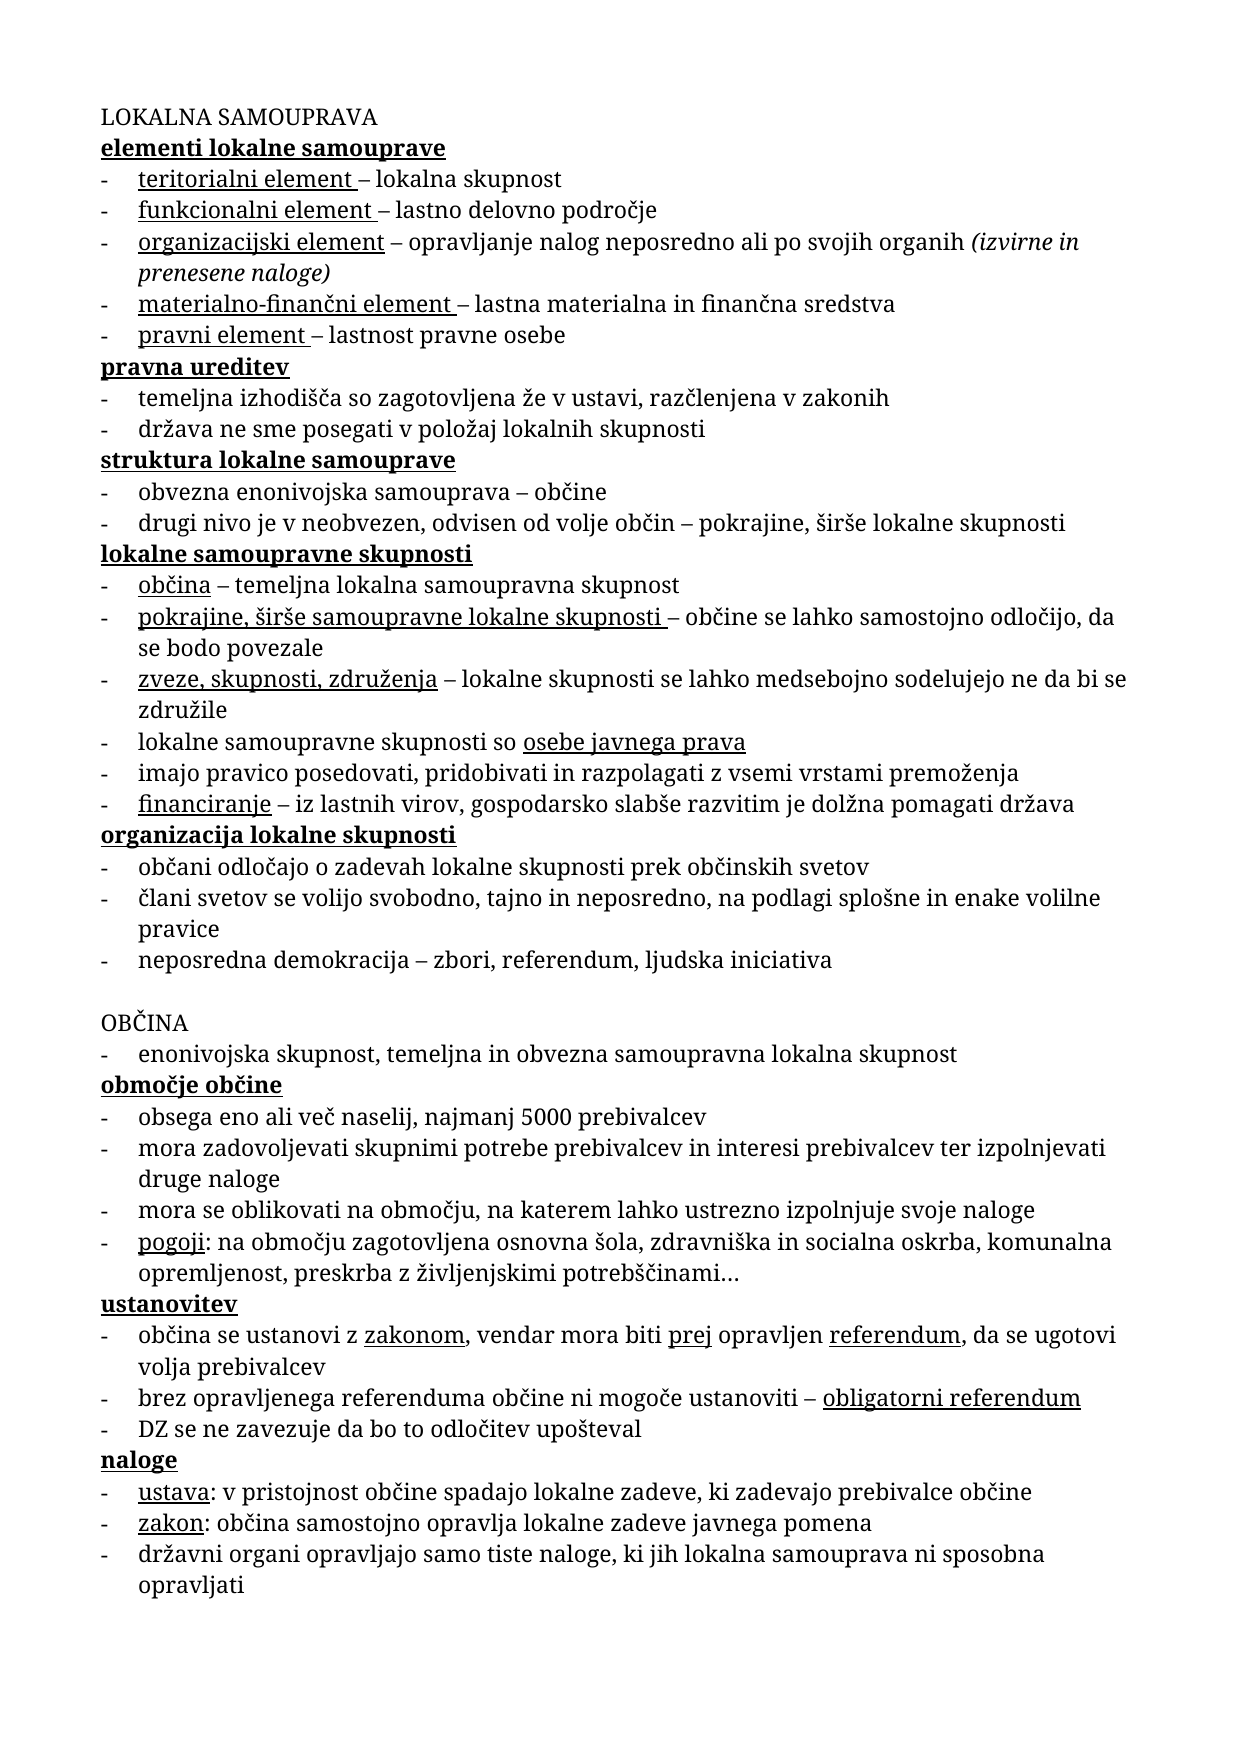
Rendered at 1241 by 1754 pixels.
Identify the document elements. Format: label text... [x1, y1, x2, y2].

list enonivojska skupnost, temeljna in obvezna samoupravna lokalna skupnost [100, 1038, 1140, 1069]
list pogoji: na območju zagotovljena osnovna šola, zdravniška in socialna oskrba, komunalna opremljenost, preskrba z življenjskimi potrebščinami… [100, 1225, 1140, 1288]
list neposredna demokracija – zbori, referendum, ljudska iniciativa [100, 944, 1140, 975]
list ustava: v pristojnost občine spadajo lokalne zadeve, ki zadevajo prebivalce občine [100, 1475, 1140, 1507]
list funkcionalni element – lastno delovno področje [100, 194, 1140, 225]
list država ne sme posegati v položaj lokalnih skupnosti [100, 413, 1140, 444]
list obvezna enonivojska samouprava – občine [100, 475, 1140, 507]
text organizacija lokalne skupnosti [100, 819, 1140, 850]
list občina – temeljna lokalna samoupravna skupnost [100, 569, 1140, 600]
text struktura lokalne samouprave [100, 444, 1140, 475]
list mora zadovoljevati skupnimi potrebe prebivalcev in interesi prebivalcev ter izpolnjevati druge naloge [100, 1132, 1140, 1194]
text naloge [100, 1444, 1140, 1475]
list teritorialni element – lokalna skupnost [100, 163, 1140, 194]
list zveze, skupnosti, združenja – lokalne skupnosti se lahko medsebojno sodelujejo ne da bi se združile [100, 663, 1140, 725]
list brez opravljenega referenduma občine ni mogoče ustanoviti – obligatorni referendum [100, 1382, 1140, 1413]
list lokalne samoupravne skupnosti so osebe javnega prava [100, 725, 1140, 757]
text elementi lokalne samouprave [100, 132, 1140, 163]
list temeljna izhodišča so zagotovljena že v ustavi, razčlenjena v zakonih [100, 382, 1140, 413]
list mora se oblikovati na območju, na katerem lahko ustrezno izpolnjuje svoje naloge [100, 1194, 1140, 1225]
list imajo pravico posedovati, pridobivati in razpolagati z vsemi vrstami premoženja [100, 757, 1140, 788]
text ustanovitev [100, 1288, 1140, 1319]
list financiranje – iz lastnih virov, gospodarsko slabše razvitim je dolžna pomagati država [100, 788, 1140, 819]
list obsega eno ali več naselij, najmanj 5000 prebivalcev [100, 1100, 1140, 1132]
list člani svetov se volijo svobodno, tajno in neposredno, na podlagi splošne in enake volilne pravice [100, 882, 1140, 944]
text območje občine [100, 1069, 1140, 1100]
list pravni element – lastnost pravne osebe [100, 319, 1140, 350]
text pravna ureditev [100, 350, 1140, 382]
list DZ se ne zavezuje da bo to odločitev upošteval [100, 1413, 1140, 1444]
list organizacijski element – opravljanje nalog neposredno ali po svojih organih (izvirne in prenesene naloge) [100, 225, 1140, 288]
list materialno-finančni element – lastna materialna in finančna sredstva [100, 288, 1140, 319]
list občina se ustanovi z zakonom, vendar mora biti prej opravljen referendum, da se ugotovi volja prebivalcev [100, 1319, 1140, 1382]
text lokalne samoupravne skupnosti [100, 538, 1140, 569]
list pokrajine, širše samoupravne lokalne skupnosti – občine se lahko samostojno odločijo, da se bodo povezale [100, 600, 1140, 663]
list državni organi opravljajo samo tiste naloge, ki jih lokalna samouprava ni sposobna opravljati [100, 1538, 1140, 1600]
text LOKALNA SAMOUPRAVA [100, 100, 1140, 132]
list zakon: občina samostojno opravlja lokalne zadeve javnega pomena [100, 1507, 1140, 1538]
text OBČINA [100, 1007, 1140, 1038]
list drugi nivo je v neobvezen, odvisen od volje občin – pokrajine, širše lokalne skupnosti [100, 507, 1140, 538]
list občani odločajo o zadevah lokalne skupnosti prek občinskih svetov [100, 850, 1140, 882]
